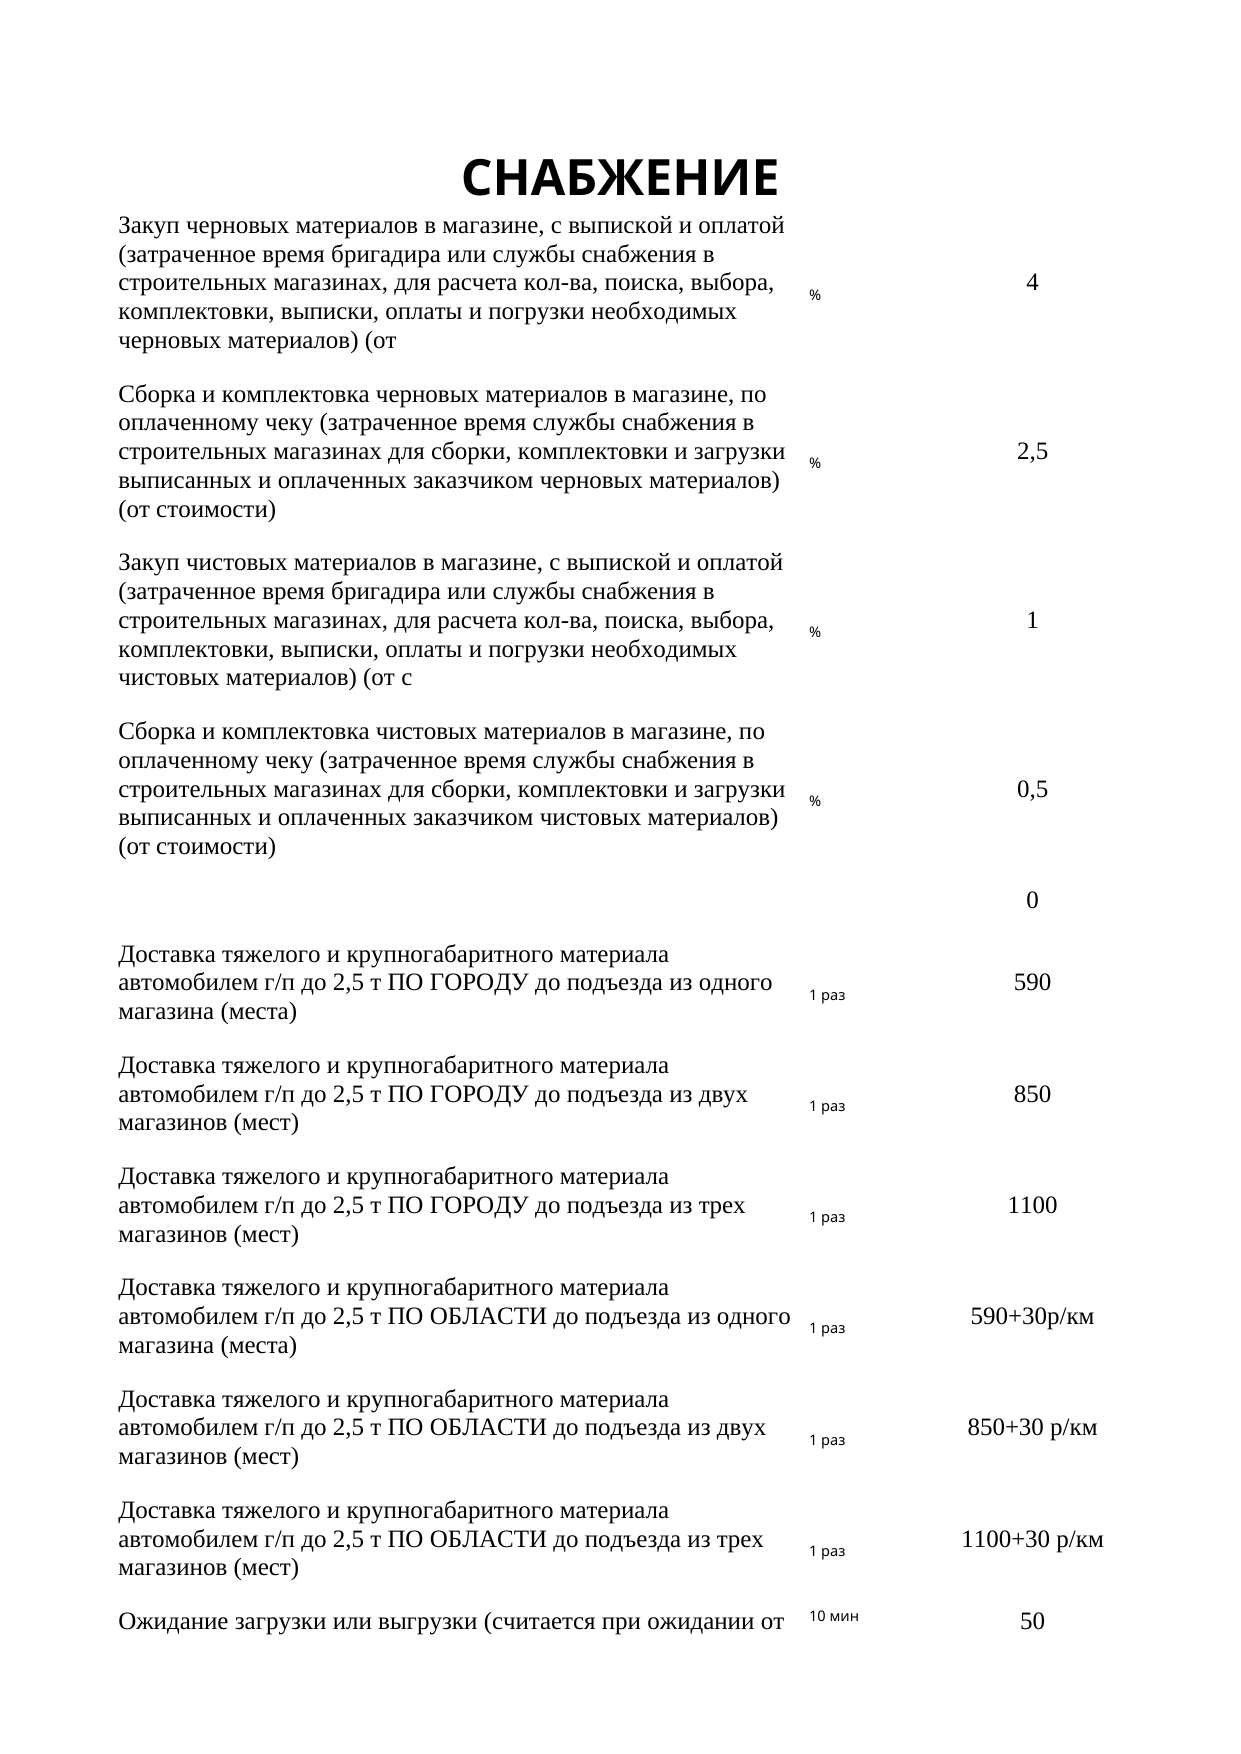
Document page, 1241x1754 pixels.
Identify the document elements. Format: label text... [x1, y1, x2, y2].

table_cell Ожидание загрузки или выгрузки (считается при ожидании от [118, 1606, 809, 1635]
table_cell 1 [943, 548, 1122, 716]
table_cell 850 [943, 1050, 1122, 1161]
table_cell Доставка тяжелого и крупногабаритного материала автомобилем г/п до 2,5 т ПО ОБЛАСТИ до подъезда из двух магазинов (мест) [118, 1384, 809, 1495]
table_cell 590 [943, 939, 1122, 1050]
table_cell [118, 885, 809, 939]
table_cell % [809, 210, 943, 379]
table_cell Сборка и комплектовка чистовых материалов в магазине, по оплаченному чеку (затраченное время службы снабжения в строительных магазинах для сборки, комплектовки и загрузки выписанных и оплаченных заказчиком чистовых материалов) (от стоимости) [118, 716, 809, 885]
table_cell 0,5 [943, 716, 1122, 885]
table_cell Доставка тяжелого и крупногабаритного материала автомобилем г/п до 2,5 т ПО ГОРОДУ до подъезда из одного магазина (места) [118, 939, 809, 1050]
table_cell 10 мин [809, 1606, 943, 1635]
table_cell 1 раз [809, 1273, 943, 1384]
table_cell 590+30р/км [943, 1273, 1122, 1384]
table_cell Доставка тяжелого и крупногабаритного материала автомобилем г/п до 2,5 т ПО ГОРОДУ до подъезда из двух магазинов (мест) [118, 1050, 809, 1161]
table_cell % [809, 548, 943, 716]
table_cell 50 [943, 1606, 1122, 1635]
table_cell Закуп черновых материалов в магазине, с выпиской и оплатой (затраченное время бригадира или службы снабжения в строительных магазинах, для расчета кол-ва, поиска, выбора, комплектовки, выписки, оплаты и погрузки необходимых черновых материалов) (от [118, 210, 809, 379]
table_cell Доставка тяжелого и крупногабаритного материала автомобилем г/п до 2,5 т ПО ГОРОДУ до подъезда из трех магазинов (мест) [118, 1161, 809, 1272]
table_cell 1100+30 р/км [943, 1495, 1122, 1606]
table_cell 850+30 р/км [943, 1384, 1122, 1495]
table_cell 1100 [943, 1161, 1122, 1272]
table_cell [809, 885, 943, 939]
table_cell 1 раз [809, 1161, 943, 1272]
table_cell 2,5 [943, 379, 1122, 547]
table_cell 1 раз [809, 1495, 943, 1606]
table_cell Доставка тяжелого и крупногабаритного материала автомобилем г/п до 2,5 т ПО ОБЛАСТИ до подъезда из одного магазина (места) [118, 1273, 809, 1384]
table_cell 0 [943, 885, 1122, 939]
table_cell % [809, 379, 943, 547]
table_cell 1 раз [809, 939, 943, 1050]
table_cell Сборка и комплектовка черновых материалов в магазине, по оплаченному чеку (затраченное время службы снабжения в строительных магазинах для сборки, комплектовки и загрузки выписанных и оплаченных заказчиком черновых материалов) (от стоимости) [118, 379, 809, 547]
table_header СНАБЖЕНИЕ [118, 142, 1122, 210]
table_cell 4 [943, 210, 1122, 379]
table_cell Закуп чистовых материалов в магазине, с выпиской и оплатой (затраченное время бригадира или службы снабжения в строительных магазинах, для расчета кол-ва, поиска, выбора, комплектовки, выписки, оплаты и погрузки необходимых чистовых материалов) (от с [118, 548, 809, 716]
table_cell 1 раз [809, 1050, 943, 1161]
table_cell 1 раз [809, 1384, 943, 1495]
table_cell % [809, 716, 943, 885]
table_cell Доставка тяжелого и крупногабаритного материала автомобилем г/п до 2,5 т ПО ОБЛАСТИ до подъезда из трех магазинов (мест) [118, 1495, 809, 1606]
